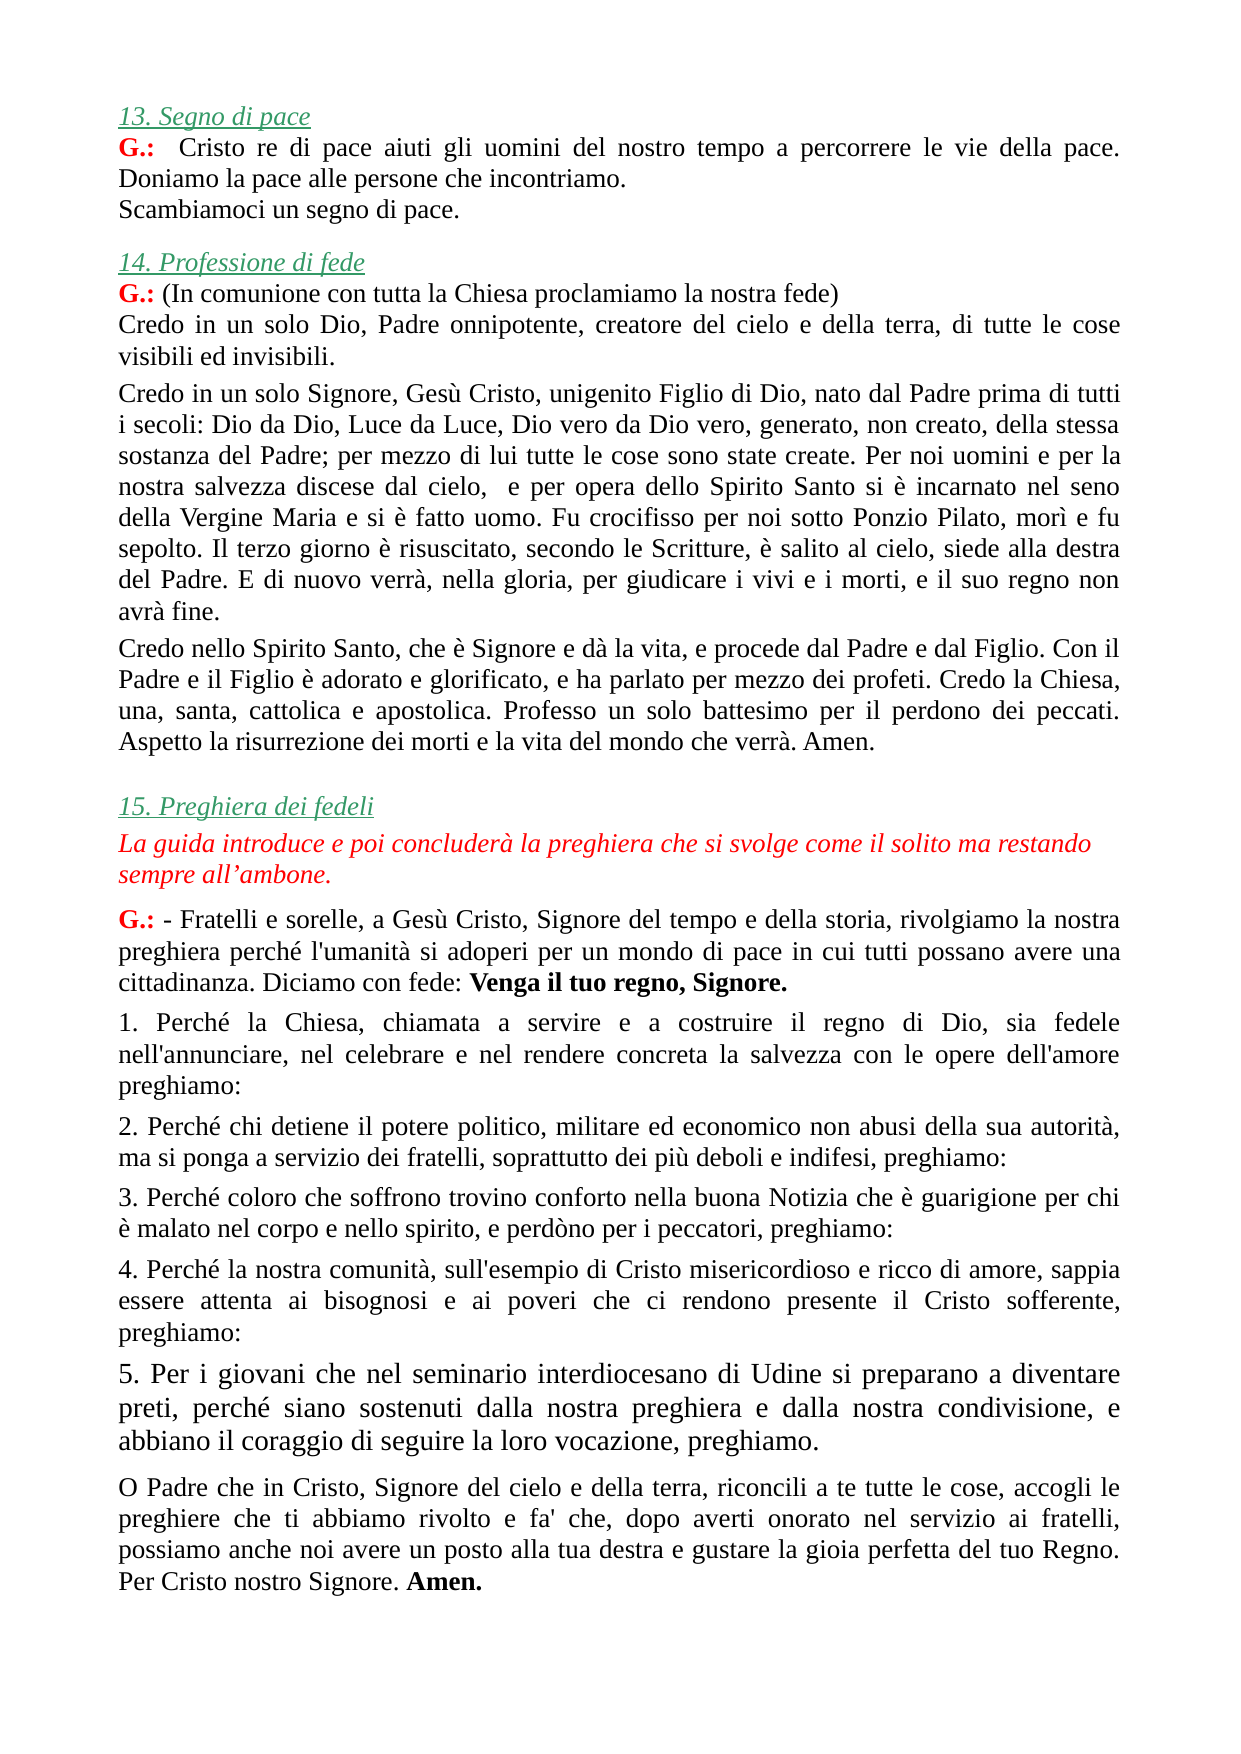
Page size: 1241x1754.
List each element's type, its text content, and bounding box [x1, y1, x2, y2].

text O Padre che in Cristo, Signore del cielo e della terra, riconcili a te tutte le cose, accogli le preghiere che ti abbiamo rivolto e fa' che, dopo averti onorato nel servizio ai fratelli, possiamo anche noi avere un posto alla tua destra e gustare la gioia perfetta del tuo Regno. Per Cristo nostro Signore. Amen. [118, 1471, 1122, 1596]
text Scambiamoci un segno di pace. [118, 193, 1122, 224]
text 3. Perché coloro che soffrono trovino conforto nella buona Notizia che è guarigione per chi è malato nel corpo e nello spirito, e perdòno per i peccatori, preghiamo: [118, 1181, 1122, 1244]
text Credo nello Spirito Santo, che è Signore e dà la vita, e procede dal Padre e dal Figlio. Con il Padre e il Figlio è adorato e glorificato, e ha parlato per mezzo dei profeti. Credo la Chiesa, una, santa, cattolica e apostolica. Professo un solo battesimo per il perdono dei peccati. Aspetto la risurrezione dei morti e la vita del mondo che verrà. Amen. [118, 632, 1122, 756]
text La guida introduce e poi concluderà la preghiera che si svolge come il solito ma restando sempre all’ambone. [118, 827, 1122, 889]
text 1. Perché la Chiesa, chiamata a servire e a costruire il regno di Dio, sia fedele nell'annunciare, nel celebrare e nel rendere concreta la salvezza con le opere dell'amore preghiamo: [118, 1007, 1122, 1100]
text 5. Per i giovani che nel seminario interdiocesano di Udine si preparano a diventare preti, perché siano sostenuti dalla nostra preghiera e dalla nostra condivisione, e abbiano il coraggio di seguire la loro vocazione, preghiamo. [118, 1356, 1122, 1457]
text 14. Professione di fede [118, 246, 1122, 277]
text 15. Preghiera dei fedeli [118, 790, 1122, 821]
text 13. Segno di pace [118, 100, 1122, 131]
text Credo in un solo Dio, Padre onnipotente, creatore del cielo e della terra, di tutte le cose visibili ed invisibili. [118, 308, 1122, 371]
text G.: - Fratelli e sorelle, a Gesù Cristo, Signore del tempo e della storia, rivolgiamo la nostra preghiera perché l'umanità si adoperi per un mondo di pace in cui tutti possano avere una cittadinanza. Diciamo con fede: Venga il tuo regno, Signore. [118, 903, 1122, 997]
text 2. Perché chi detiene il potere politico, militare ed economico non abusi della sua autorità, ma si ponga a servizio dei fratelli, soprattutto dei più deboli e indifesi, preghiamo: [118, 1109, 1122, 1172]
text G.: (In comunione con tutta la Chiesa proclamiamo la nostra fede) [118, 277, 1122, 308]
text 4. Perché la nostra comunità, sull'esempio di Cristo misericordioso e ricco di amore, sappia essere attenta ai bisognosi e ai poveri che ci rendono presente il Cristo sofferente, preghiamo: [118, 1253, 1122, 1347]
text G.: Cristo re di pace aiuti gli uomini del nostro tempo a percorrere le vie della pace. Doniamo la pace alle persone che incontriamo. [118, 131, 1122, 193]
text Credo in un solo Signore, Gesù Cristo, unigenito Figlio di Dio, nato dal Padre prima di tutti i secoli: Dio da Dio, Luce da Luce, Dio vero da Dio vero, generato, non creato, della stessa sostanza del Padre; per mezzo di lui tutte le cose sono state create. Per noi uomini e per la nostra salvezza discese dal cielo, e per opera dello Spirito Santo si è incarnato nel seno della Vergine Maria e si è fatto uomo. Fu crocifisso per noi sotto Ponzio Pilato, morì e fu sepolto. Il terzo giorno è risuscitato, secondo le Scritture, è salito al cielo, siede alla destra del Padre. E di nuovo verrà, nella gloria, per giudicare i vivi e i morti, e il suo regno non avrà fine. [118, 377, 1122, 626]
